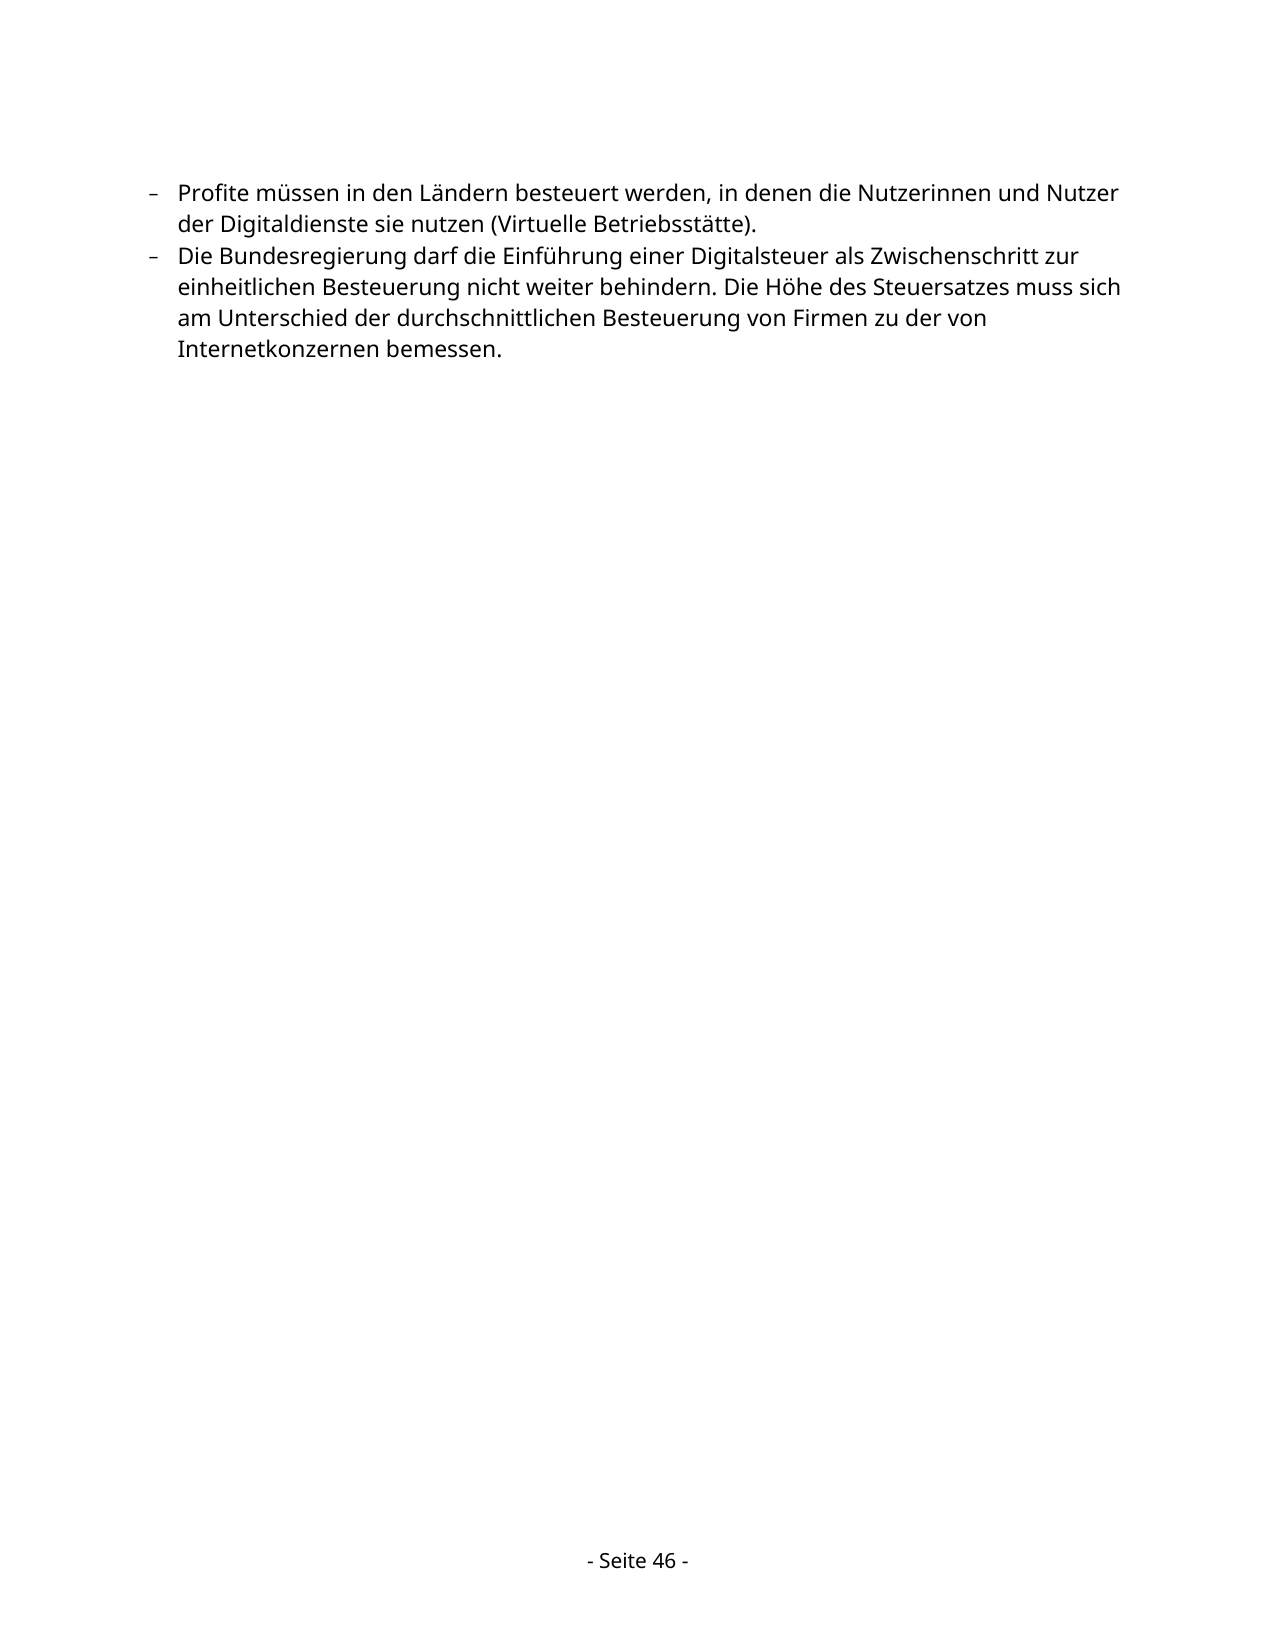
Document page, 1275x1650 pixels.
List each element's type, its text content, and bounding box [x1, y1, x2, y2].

list Die Bundesregierung darf die Einführung einer Digitalsteuer als Zwischenschritt zur einheitlichen Besteuerung nicht weiter behindern. Die Höhe des Steuersatzes muss sich am Unterschied der durchschnittlichen Besteuerung von Firmen zu der von Internetkonzernen bemessen. [148, 240, 1127, 365]
list Profite müssen in den Ländern besteuert werden, in denen die Nutzerinnen und Nutzer der Digitaldienste sie nutzen (Virtuelle Betriebsstätte). [148, 177, 1127, 240]
